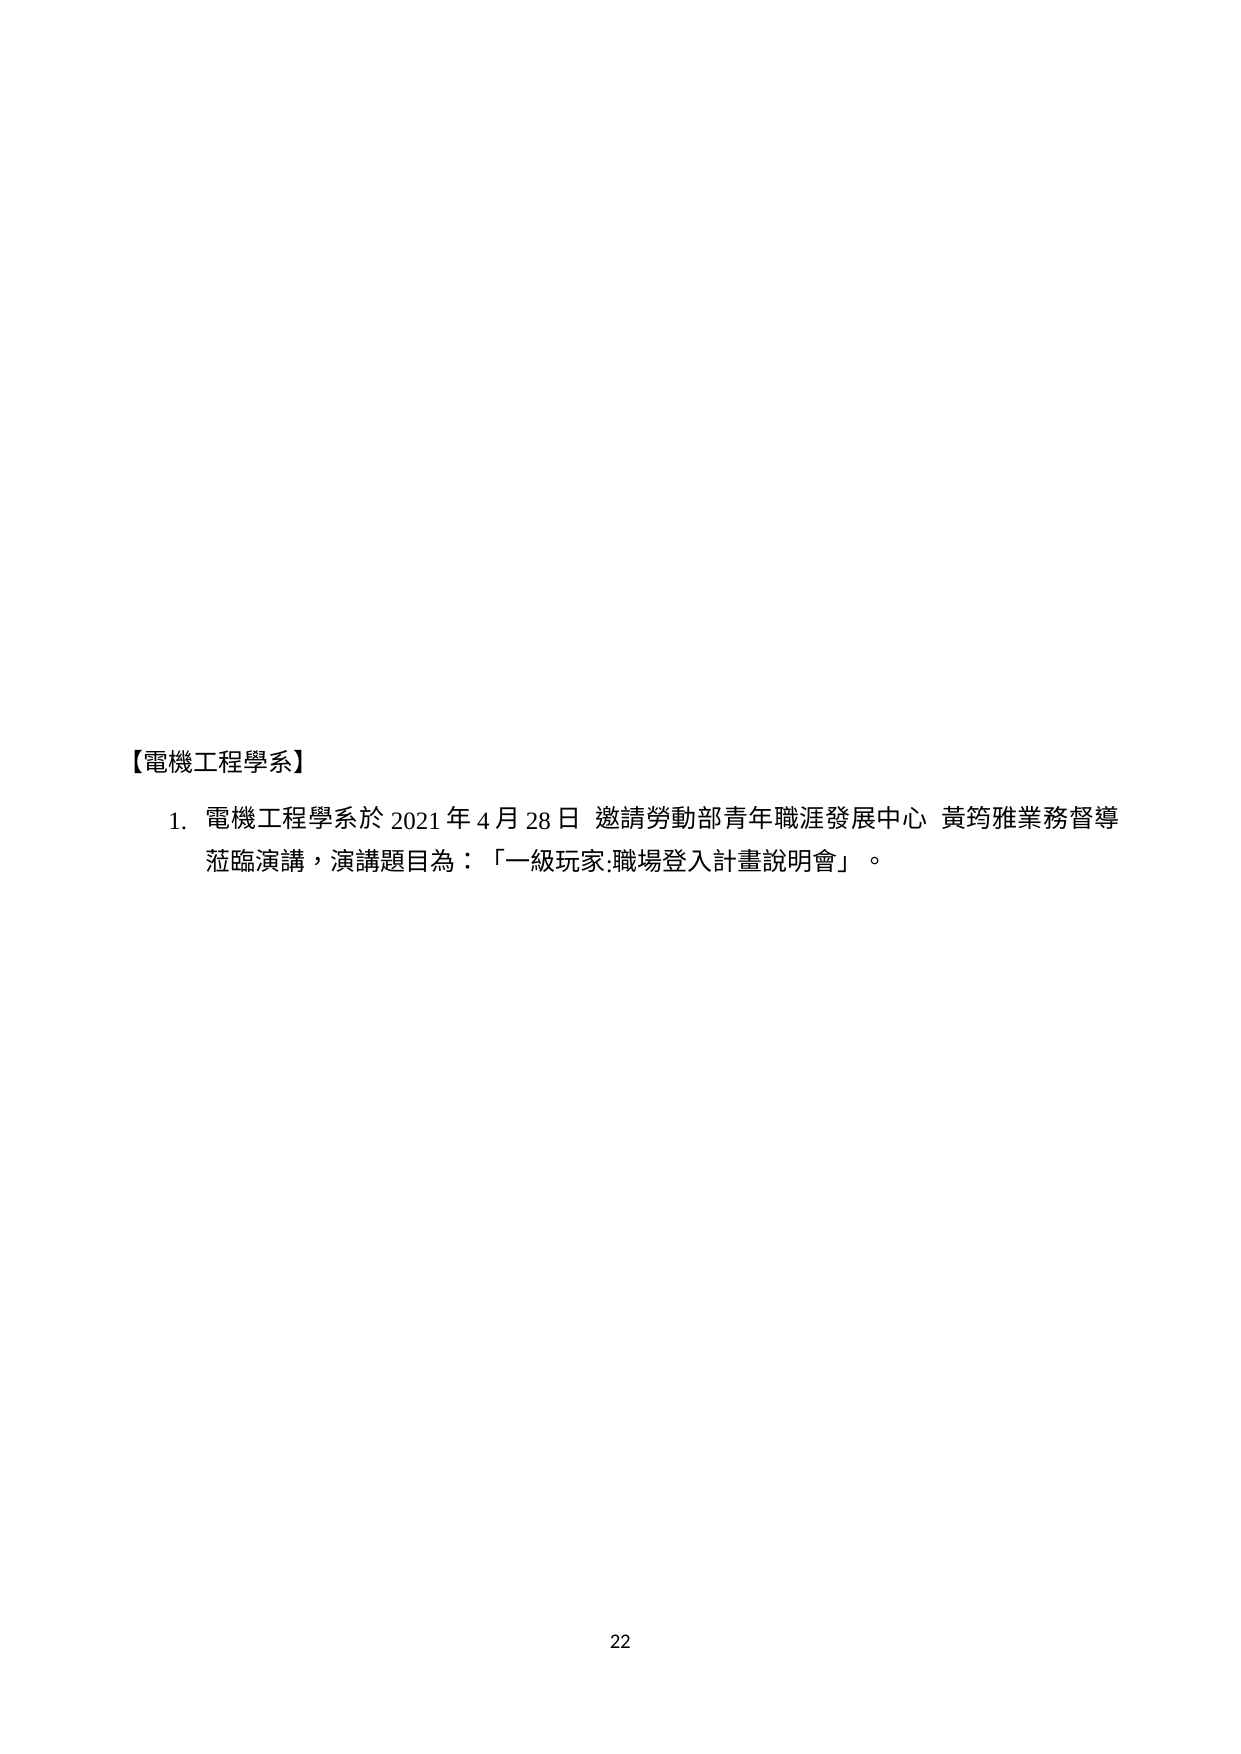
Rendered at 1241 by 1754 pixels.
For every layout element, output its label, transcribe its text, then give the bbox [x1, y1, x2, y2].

list 電機工程學系於2021年4月28日 邀請勞動部青年職涯發展中心 黃筠雅業務督導蒞臨演講，演講題目為：「一級玩家:職場登入計畫說明會」。 [168, 798, 1122, 878]
text 【電機工程學系】 [118, 742, 1122, 778]
